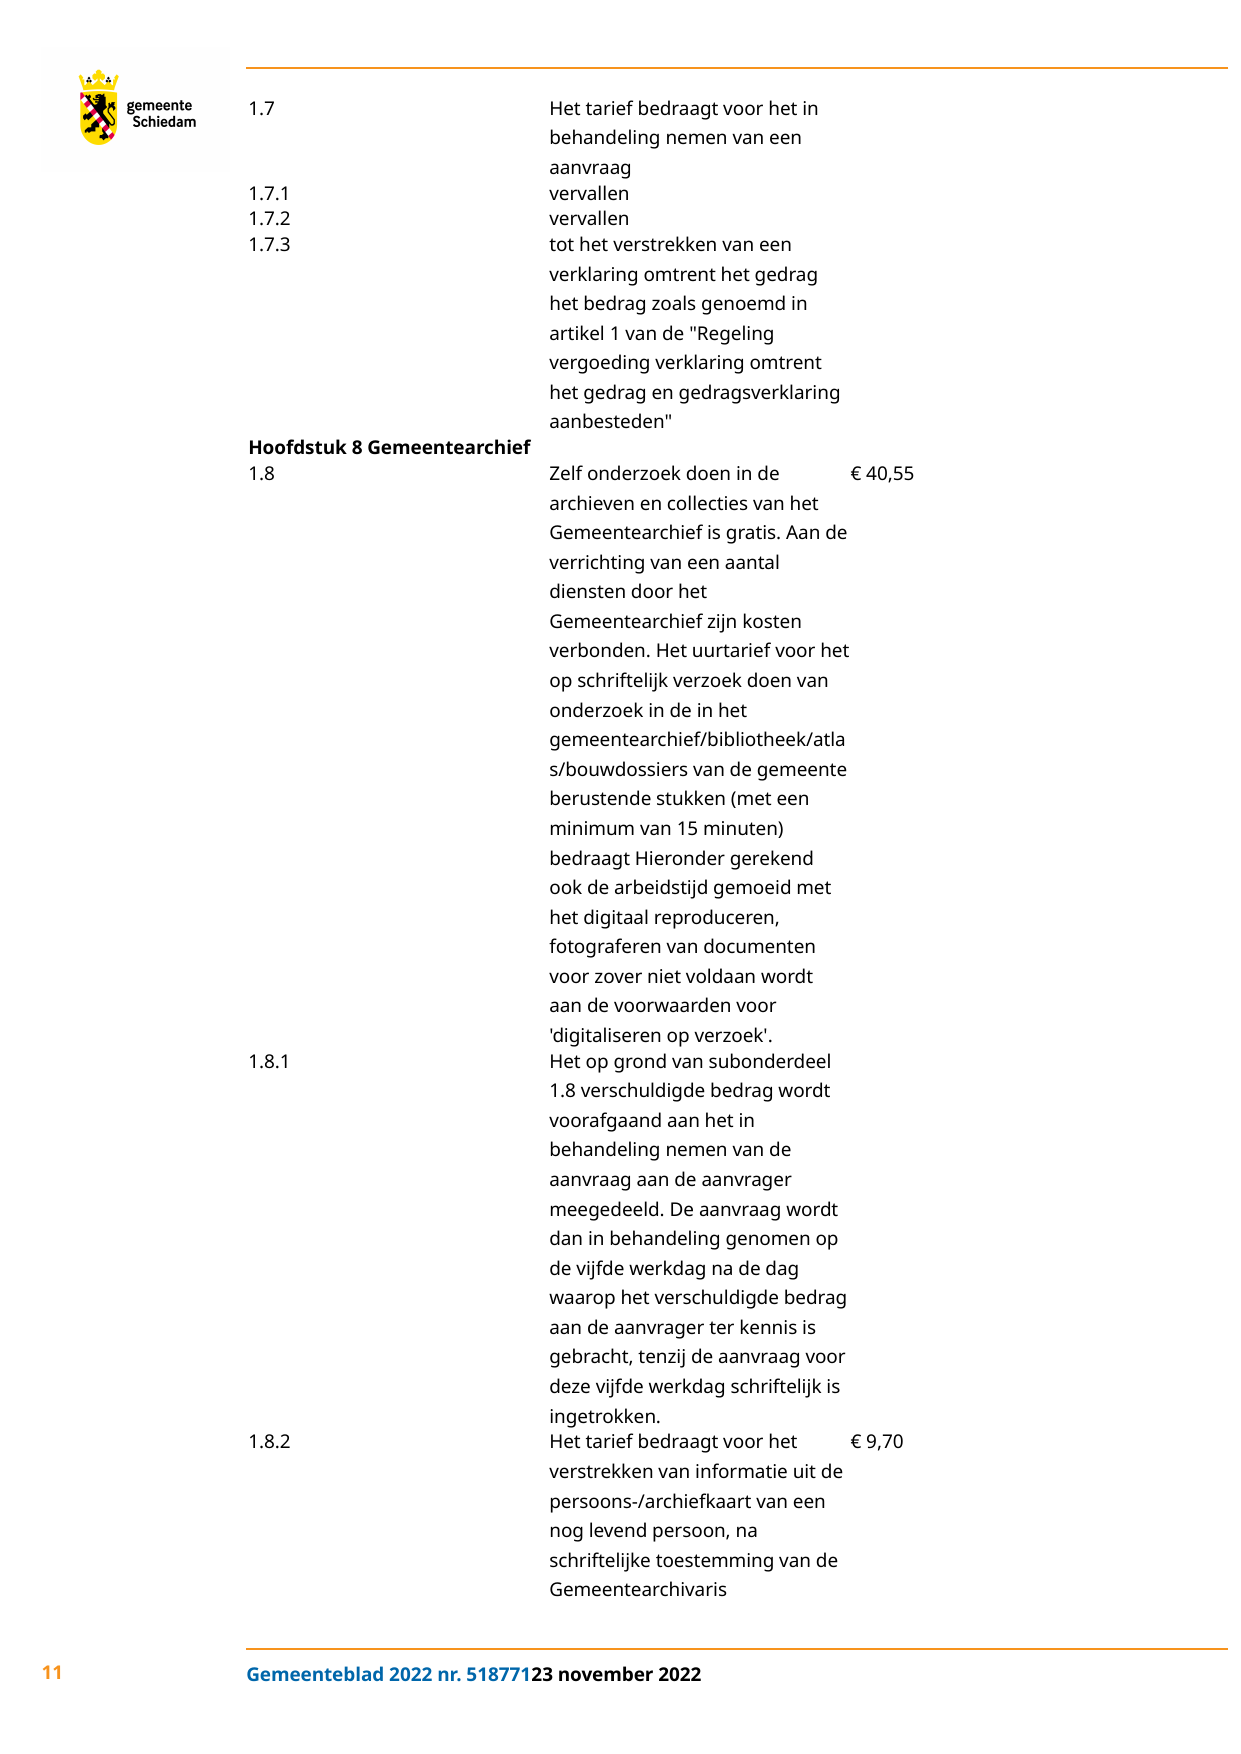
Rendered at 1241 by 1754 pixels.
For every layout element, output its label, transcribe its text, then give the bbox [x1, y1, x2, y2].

table_cell Zelf onderzoek doen in de archieven en collecties van het Gemeentearchief is gratis. Aan de verrichting van een aantal diensten door het Gemeentearchief zijn kosten verbonden. Het uurtarief voor het op schriftelijk verzoek doen van onderzoek in de in het gemeentearchief/bibliotheek/atlas/bouwdossiers van de gemeente berustende stukken (met een minimum van 15 minuten) bedraagt Hieronder gerekend ook de arbeidstijd gemoeid met het digitaal reproduceren, fotograferen van documenten voor zover niet voldaan wordt aan de voorwaarden voor 'digitaliseren op verzoek'. [549, 460, 850, 1048]
table_cell 1.7.2 [248, 205, 549, 231]
table_cell Hoofdstuk 8 Gemeentearchief [248, 434, 1152, 460]
table_cell € 9,70 [850, 1429, 1152, 1602]
table_cell 1.8.2 [248, 1429, 549, 1602]
table_cell [850, 231, 1152, 434]
table_cell 1.7.3 [248, 231, 549, 434]
table_cell 1.7 [248, 95, 549, 180]
table_cell [850, 95, 1152, 180]
table_cell € 40,55 [850, 460, 1152, 1048]
table_cell vervallen [549, 180, 850, 205]
table_cell [850, 180, 1152, 205]
table_cell Het tarief bedraagt voor het in behandeling nemen van een aanvraag [549, 95, 850, 180]
table_cell 1.7.1 [248, 180, 549, 205]
table_cell tot het verstrekken van een verklaring omtrent het gedrag het bedrag zoals genoemd in artikel 1 van de "Regeling vergoeding verklaring omtrent het gedrag en gedragsverklaring aanbesteden" [549, 231, 850, 434]
table_cell Het tarief bedraagt voor het verstrekken van informatie uit de persoons-/archiefkaart van een nog levend persoon, na schriftelijke toestemming van de Gemeentearchivaris [549, 1429, 850, 1602]
table_cell [850, 205, 1152, 231]
table_cell 1.8 [248, 460, 549, 1048]
table_cell Het op grond van subonderdeel 1.8 verschuldigde bedrag wordt voorafgaand aan het in behandeling nemen van de aanvraag aan de aanvrager meegedeeld. De aanvraag wordt dan in behandeling genomen op de vijfde werkdag na de dag waarop het verschuldigde bedrag aan de aanvrager ter kennis is gebracht, tenzij de aanvraag voor deze vijfde werkdag schriftelijk is ingetrokken. [549, 1048, 850, 1429]
table_cell 1.8.1 [248, 1048, 549, 1429]
table_cell vervallen [549, 205, 850, 231]
picture [41, 47, 231, 172]
table_cell [850, 1048, 1152, 1429]
